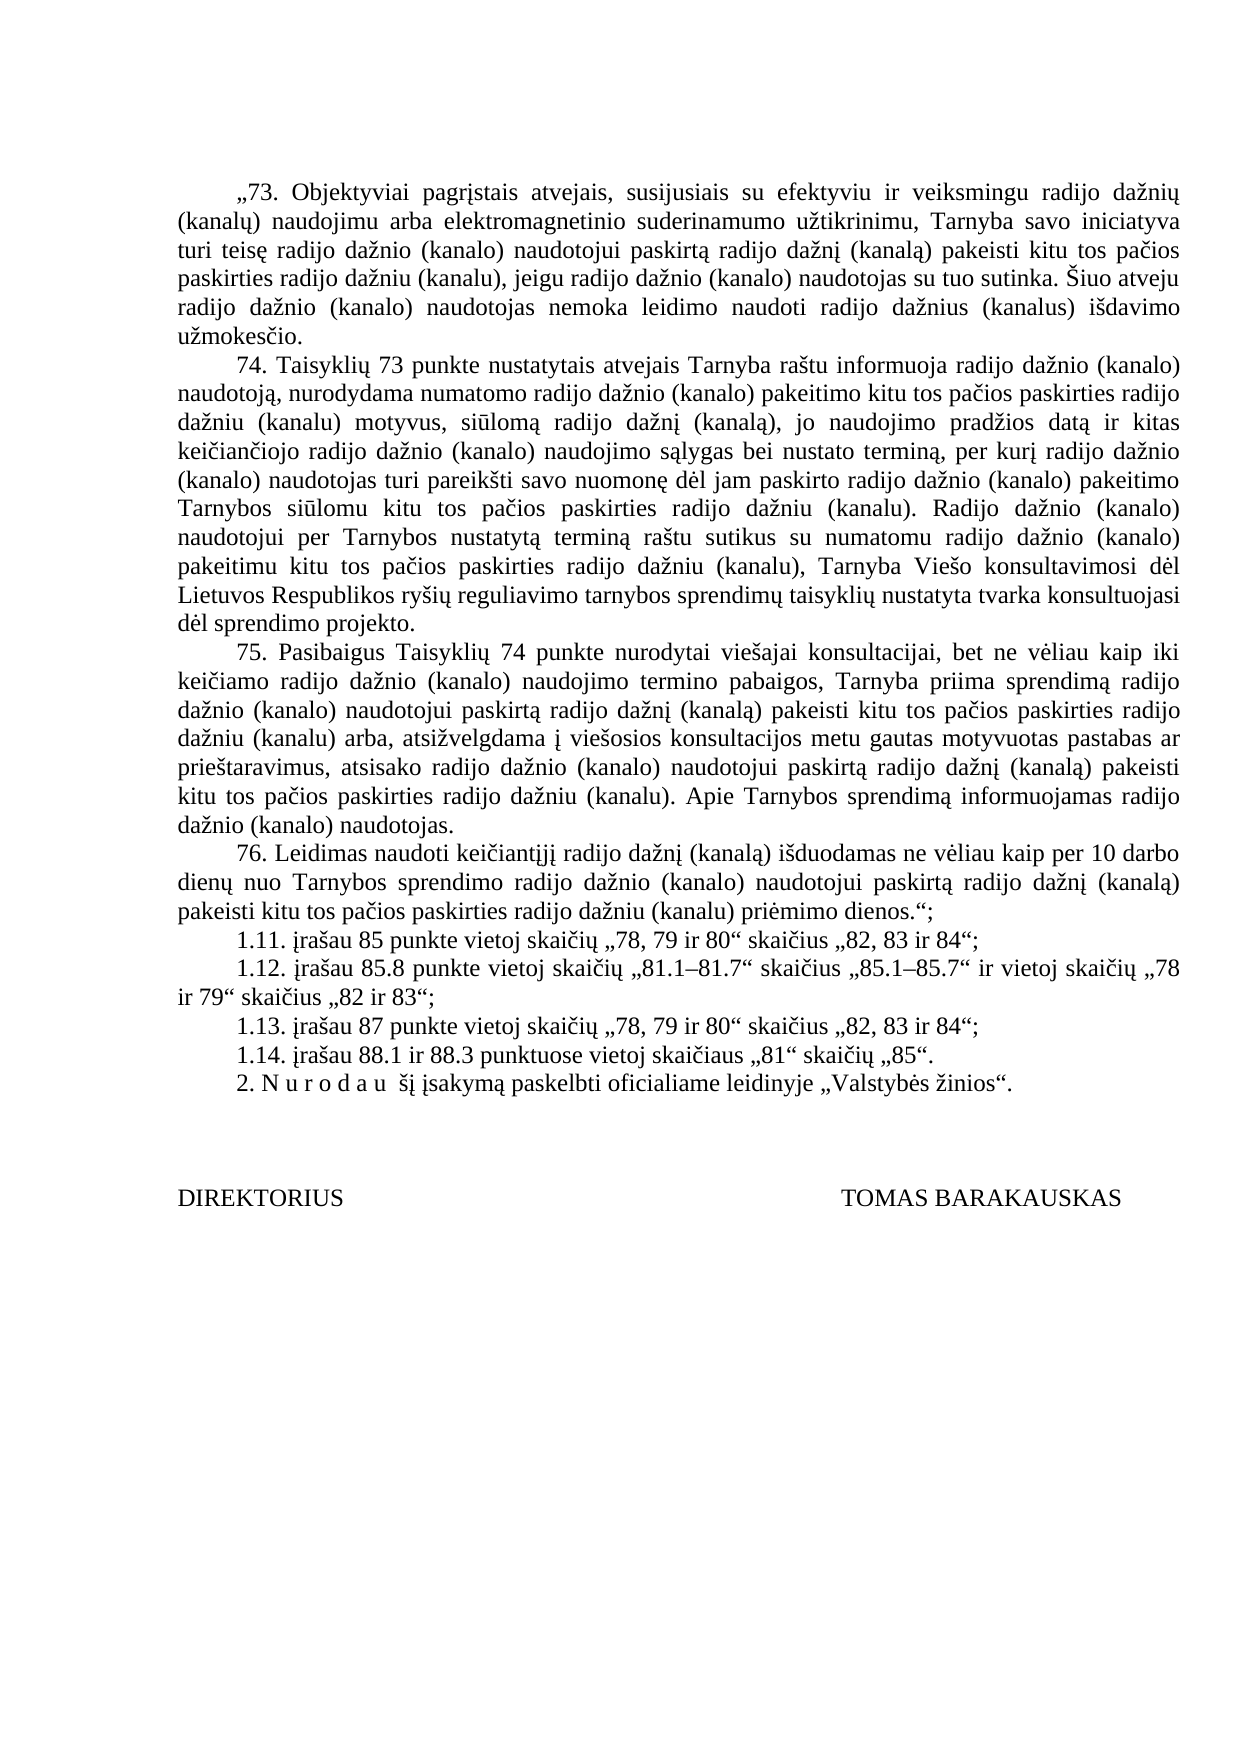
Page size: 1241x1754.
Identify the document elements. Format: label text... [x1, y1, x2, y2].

text „73. Objektyviai pagrįstais atvejais, susijusiais su efektyviu ir veiksmingu radijo dažnių (kanalų) naudojimu arba elektromagnetinio suderinamumo užtikrinimu, Tarnyba savo iniciatyva turi teisę radijo dažnio (kanalo) naudotojui paskirtą radijo dažnį (kanalą) pakeisti kitu tos pačios paskirties radijo dažniu (kanalu), jeigu radijo dažnio (kanalo) naudotojas su tuo sutinka. Šiuo atveju radijo dažnio (kanalo) naudotojas nemoka leidimo naudoti radijo dažnius (kanalus) išdavimo užmokesčio. [177, 177, 1181, 350]
text 1.11. įrašau 85 punkte vietoj skaičių „78, 79 ir 80“ skaičius „82, 83 ir 84“; [177, 925, 1181, 953]
text 1.13. įrašau 87 punkte vietoj skaičių „78, 79 ir 80“ skaičius „82, 83 ir 84“; [177, 1011, 1181, 1040]
text 76. Leidimas naudoti keičiantįjį radijo dažnį (kanalą) išduodamas ne vėliau kaip per 10 darbo dienų nuo Tarnybos sprendimo radijo dažnio (kanalo) naudotojui paskirtą radijo dažnį (kanalą) pakeisti kitu tos pačios paskirties radijo dažniu (kanalu) priėmimo dienos.“; [177, 838, 1181, 925]
text DIREKTORIUS TOMAS BARAKAUSKAS [177, 1183, 1181, 1212]
text 1.12. įrašau 85.8 punkte vietoj skaičių „81.1–81.7“ skaičius „85.1–85.7“ ir vietoj skaičių „78 ir 79“ skaičius „82 ir 83“; [177, 953, 1181, 1011]
text 74. Taisyklių 73 punkte nustatytais atvejais Tarnyba raštu informuoja radijo dažnio (kanalo) naudotoją, nurodydama numatomo radijo dažnio (kanalo) pakeitimo kitu tos pačios paskirties radijo dažniu (kanalu) motyvus, siūlomą radijo dažnį (kanalą), jo naudojimo pradžios datą ir kitas keičiančiojo radijo dažnio (kanalo) naudojimo sąlygas bei nustato terminą, per kurį radijo dažnio (kanalo) naudotojas turi pareikšti savo nuomonę dėl jam paskirto radijo dažnio (kanalo) pakeitimo Tarnybos siūlomu kitu tos pačios paskirties radijo dažniu (kanalu). Radijo dažnio (kanalo) naudotojui per Tarnybos nustatytą terminą raštu sutikus su numatomu radijo dažnio (kanalo) pakeitimu kitu tos pačios paskirties radijo dažniu (kanalu), Tarnyba Viešo konsultavimosi dėl Lietuvos Respublikos ryšių reguliavimo tarnybos sprendimų taisyklių nustatyta tvarka konsultuojasi dėl sprendimo projekto. [177, 350, 1181, 637]
text 75. Pasibaigus Taisyklių 74 punkte nurodytai viešajai konsultacijai, bet ne vėliau kaip iki keičiamo radijo dažnio (kanalo) naudojimo termino pabaigos, Tarnyba priima sprendimą radijo dažnio (kanalo) naudotojui paskirtą radijo dažnį (kanalą) pakeisti kitu tos pačios paskirties radijo dažniu (kanalu) arba, atsižvelgdama į viešosios konsultacijos metu gautas motyvuotas pastabas ar prieštaravimus, atsisako radijo dažnio (kanalo) naudotojui paskirtą radijo dažnį (kanalą) pakeisti kitu tos pačios paskirties radijo dažniu (kanalu). Apie Tarnybos sprendimą informuojamas radijo dažnio (kanalo) naudotojas. [177, 637, 1181, 838]
text 1.14. įrašau 88.1 ir 88.3 punktuose vietoj skaičiaus „81“ skaičių „85“. [177, 1040, 1181, 1068]
text 2. Nurodau šį įsakymą paskelbti oficialiame leidinyje „Valstybės žinios“. [177, 1068, 1181, 1097]
